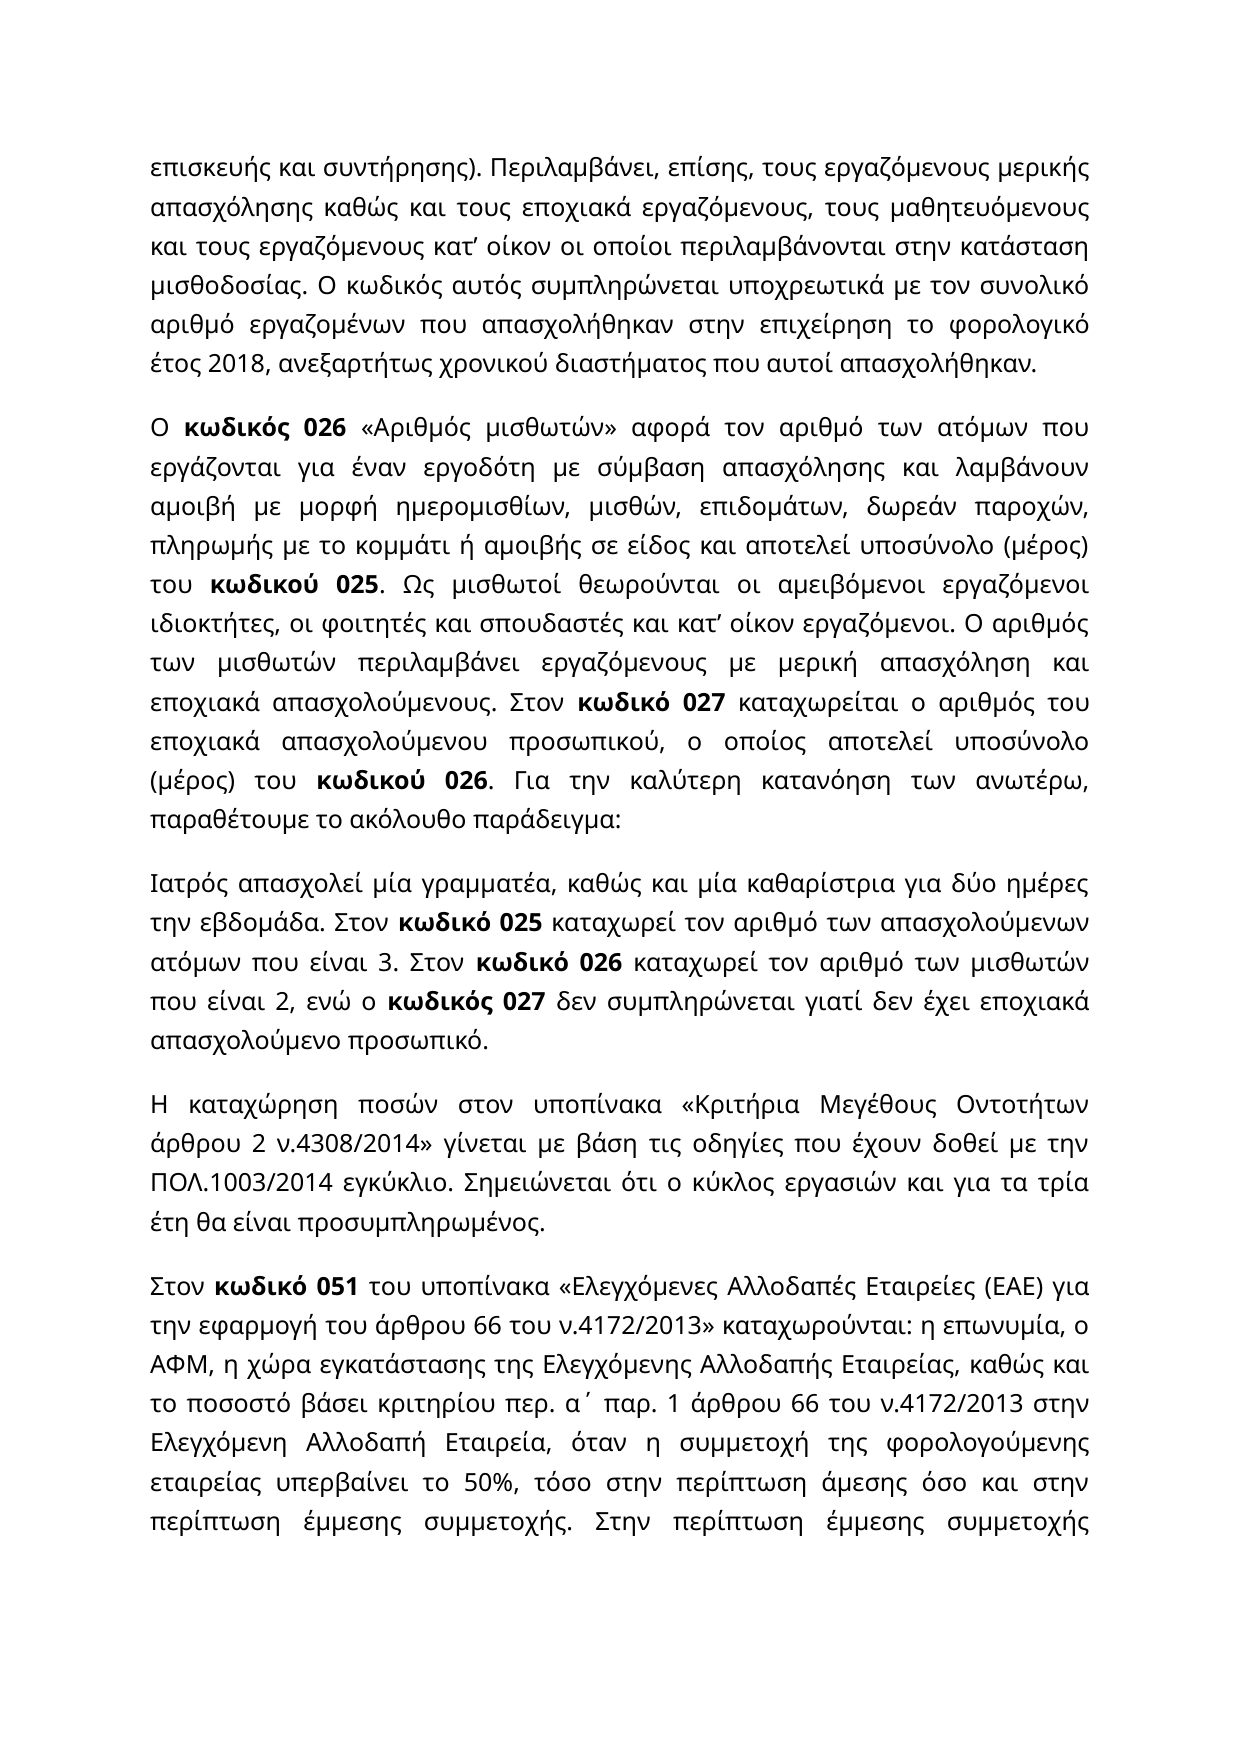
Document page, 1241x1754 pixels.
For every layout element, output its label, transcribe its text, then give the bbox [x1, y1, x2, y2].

text επισκευής και συντήρησης). Περιλαμβάνει, επίσης, τους εργαζόμενους μερικής απασχόλησης καθώς και τους εποχιακά εργαζόμενους, τους μαθητευόμενους και τους εργαζόμενους κατ’ οίκον οι οποίοι περιλαμβάνονται στην κατάσταση μισθοδοσίας. Ο κωδικός αυτός συμπληρώνεται υποχρεωτικά με τον συνολικό αριθμό εργαζομένων που απασχολήθηκαν στην επιχείρηση το φορολογικό έτος 2018, ανεξαρτήτως χρονικού διαστήματος που αυτοί απασχολήθηκαν. [150, 150, 1090, 380]
text Ο κωδικός 026 «Αριθμός μισθωτών» αφορά τον αριθμό των ατόμων που εργάζονται για έναν εργοδότη με σύμβαση απασχόλησης και λαμβάνουν αμοιβή με μορφή ημερομισθίων, μισθών, επιδομάτων, δωρεάν παροχών, πληρωμής με το κομμάτι ή αμοιβής σε είδος και αποτελεί υποσύνολο (μέρος) του κωδικού 025. Ως μισθωτοί θεωρούνται οι αμειβόμενοι εργαζόμενοι ιδιοκτήτες, οι φοιτητές και σπουδαστές και κατ’ οίκον εργαζόμενοι. Ο αριθμός των μισθωτών περιλαμβάνει εργαζόμενους με μερική απασχόληση και εποχιακά απασχολούμενους. Στον κωδικό 027 καταχωρείται ο αριθμός του εποχιακά απασχολούμενου προσωπικού, ο οποίος αποτελεί υποσύνολο (μέρος) του κωδικού 026. Για την καλύτερη κατανόηση των ανωτέρω, παραθέτουμε το ακόλουθο παράδειγμα: [150, 410, 1090, 836]
text Ιατρός απασχολεί μία γραμματέα, καθώς και μία καθαρίστρια για δύο ημέρες την εβδομάδα. Στον κωδικό 025 καταχωρεί τον αριθμό των απασχολούμενων ατόμων που είναι 3. Στον κωδικό 026 καταχωρεί τον αριθμό των μισθωτών που είναι 2, ενώ ο κωδικός 027 δεν συμπληρώνεται γιατί δεν έχει εποχιακά απασχολούμενο προσωπικό. [150, 866, 1090, 1057]
text Στον κωδικό 051 του υποπίνακα «Ελεγχόμενες Αλλοδαπές Εταιρείες (ΕΑΕ) για την εφαρμογή του άρθρου 66 του ν.4172/2013» καταχωρούνται: η επωνυμία, ο ΑΦΜ, η χώρα εγκατάστασης της Ελεγχόμενης Αλλοδαπής Εταιρείας, καθώς και το ποσοστό βάσει κριτηρίου περ. α΄ παρ. 1 άρθρου 66 του ν.4172/2013 στην Ελεγχόμενη Αλλοδαπή Εταιρεία, όταν η συμμετοχή της φορολογούμενης εταιρείας υπερβαίνει το 50%, τόσο στην περίπτωση άμεσης όσο και στην περίπτωση έμμεσης συμμετοχής. Στην περίπτωση έμμεσης συμμετοχής [150, 1268, 1090, 1537]
text Η καταχώρηση ποσών στον υποπίνακα «Κριτήρια Μεγέθους Οντοτήτων άρθρου 2 ν.4308/2014» γίνεται με βάση τις οδηγίες που έχουν δοθεί με την ΠΟΛ.1003/2014 εγκύκλιο. Σημειώνεται ότι ο κύκλος εργασιών και για τα τρία έτη θα είναι προσυμπληρωμένος. [150, 1087, 1090, 1238]
